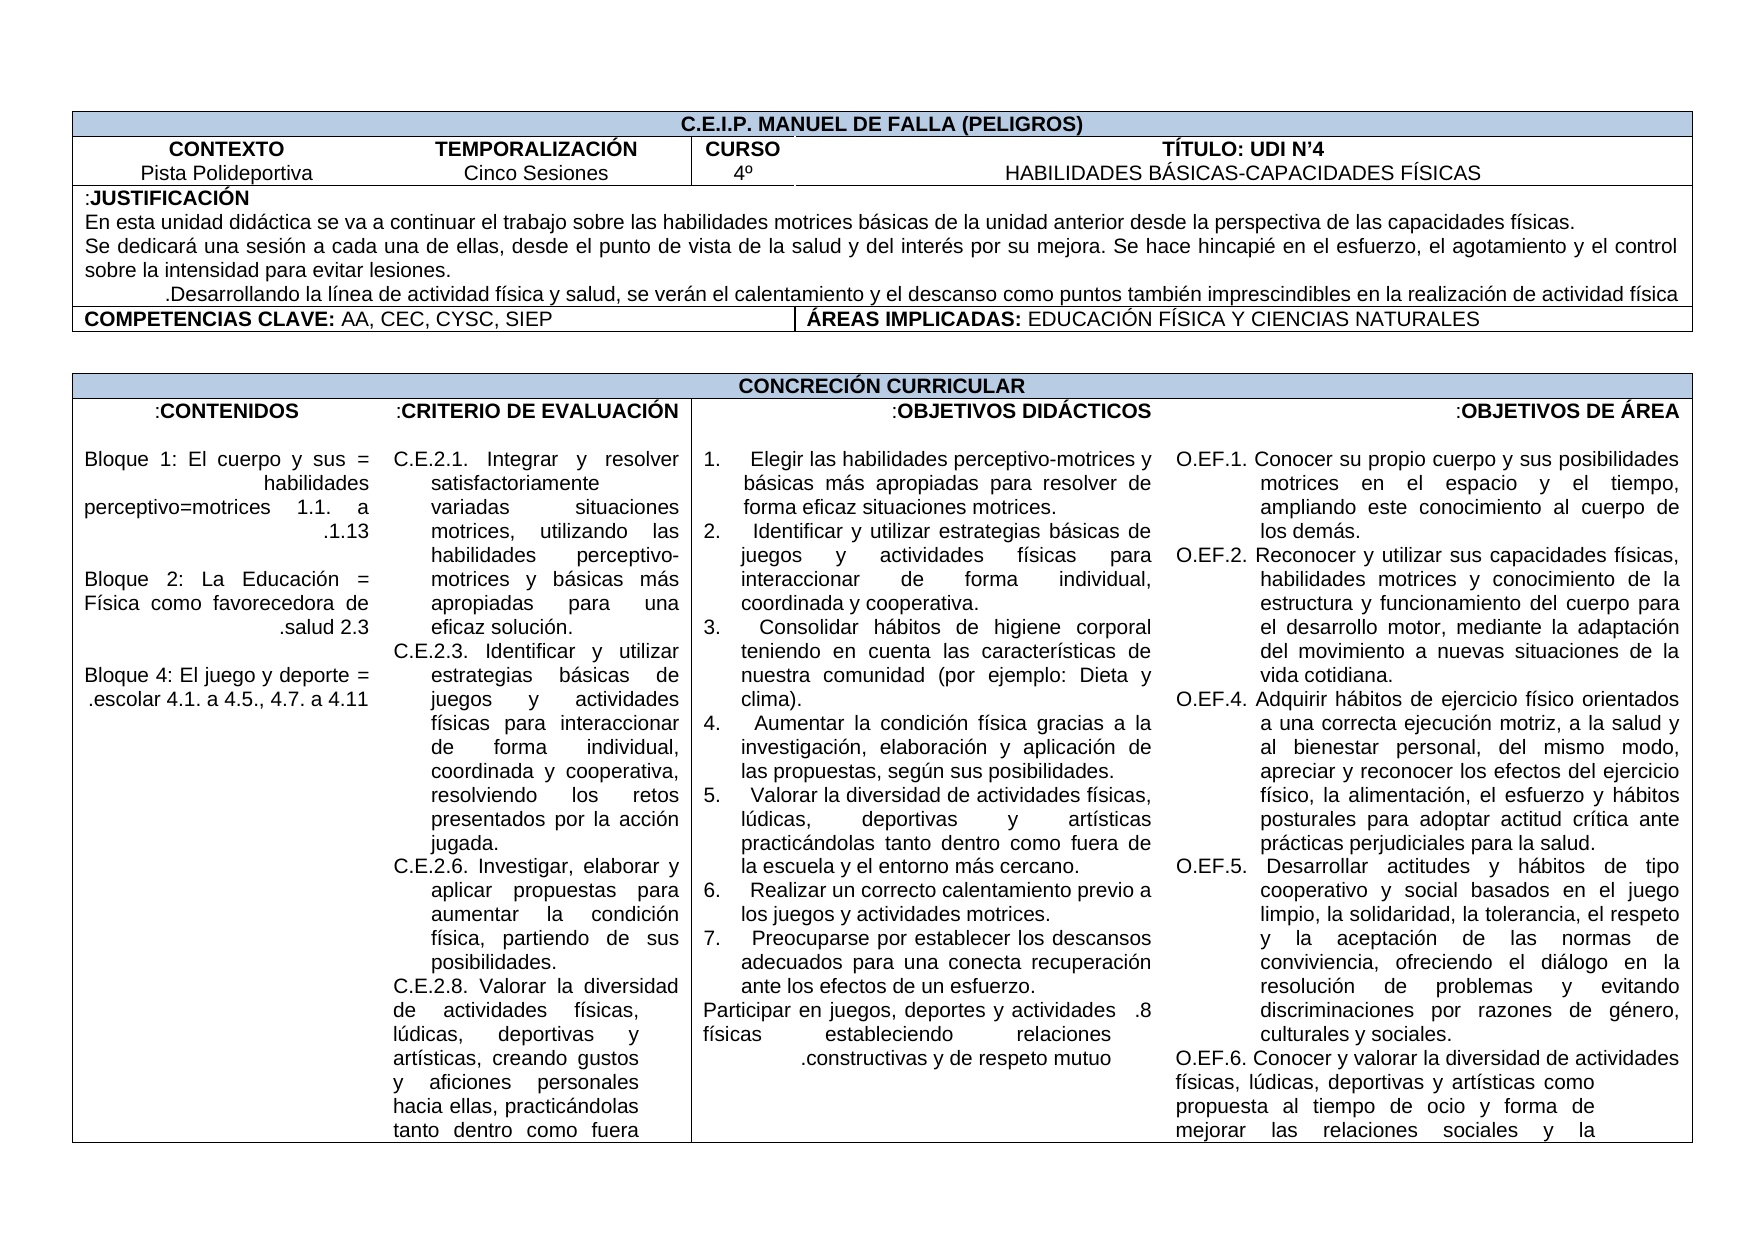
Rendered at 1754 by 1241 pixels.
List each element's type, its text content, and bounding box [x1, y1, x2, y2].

table_cell CONTEXTO Pista Polideportiva [73, 137, 381, 185]
table_cell CRITERIO DE EVALUACIÓN: C.E.2.1. Integrar y resolver satisfactoriamente variadas situaciones motrices, utilizando las habilidades perceptivo-motrices y básicas más apropiadas para una eficaz solución. C.E.2.3. Identificar y utilizar estrategias básicas de juegos y actividades físicas para interaccionar de forma individual, coordinada y cooperativa, resolviendo los retos presentados por la acción jugada. C.E.2.6. Investigar, elaborar y aplicar propuestas para aumentar la condición física, partiendo de sus posibilidades. C.E.2.8. Valorar la diversidad de actividades físicas, lúdicas, deportivas y artísticas, creando gustos y aficiones personales hacia ellas, practicándolas tanto dentro como fuera de la escuela y en el entorno más cercano. [381, 399, 691, 1142]
table_cell TÍTULO: UDI N’4 HABILIDADES BÁSICAS-CAPACIDADES FÍSICAS [795, 136, 1692, 185]
table_cell CONTENIDOS: = Bloque 1: El cuerpo y sus habilidades perceptivo=motrices 1.1. a 1.13. = Bloque 2: La Educación Física como favorecedora de salud 2.3. = Bloque 4: El juego y deporte escolar 4.1. a 4.5., 4.7. a 4.11. [73, 399, 381, 1142]
table_header C.E.I.P. MANUEL DE FALLA (PELIGROS) [73, 112, 1692, 136]
table_header CONCRECIÓN CURRICULAR [73, 374, 1692, 398]
table_cell CURSO 4º [692, 136, 795, 185]
table_cell COMPETENCIAS CLAVE: AA, CEC, CYSC, SIEP [73, 307, 794, 331]
table_cell OBJETIVOS DIDÁCTICOS: 1. Elegir las habilidades perceptivo-motrices y básicas más apropiadas para resolver de forma eficaz situaciones motrices. 2. Identificar y utilizar estrategias básicas de juegos y actividades físicas para interaccionar de forma individual, coordinada y cooperativa. 3. Consolidar hábitos de higiene corporal teniendo en cuenta las características de nuestra comunidad (por ejemplo: Dieta y clima). 4. Aumentar la condición física gracias a la investigación, elaboración y aplicación de las propuestas, según sus posibilidades. 5. Valorar la diversidad de actividades físicas, lúdicas, deportivas y artísticas practicándolas tanto dentro como fuera de la escuela y el entorno más cercano. 6. Realizar un correcto calentamiento previo a los juegos y actividades motrices. 7. Preocuparse por establecer los descansos adecuados para una conecta recuperación ante los efectos de un esfuerzo. 8. Participar en juegos, deportes y actividades físicas estableciendo relaciones constructivas y de respeto mutuo. [692, 399, 1164, 1142]
table_cell OBJETIVOS DE ÁREA: O.EF.1. Conocer su propio cuerpo y sus posibilidades motrices en el espacio y el tiempo, ampliando este conocimiento al cuerpo de los demás. O.EF.2. Reconocer y utilizar sus capacidades físicas, habilidades motrices y conocimiento de la estructura y funcionamiento del cuerpo para el desarrollo motor, mediante la adaptación del movimiento a nuevas situaciones de la vida cotidiana. O.EF.4. Adquirir hábitos de ejercicio físico orientados a una correcta ejecución motriz, a la salud y al bienestar personal, del mismo modo, apreciar y reconocer los efectos del ejercicio físico, la alimentación, el esfuerzo y hábitos posturales para adoptar actitud crítica ante prácticas perjudiciales para la salud. O.EF.5. Desarrollar actitudes y hábitos de tipo cooperativo y social basados en el juego limpio, la solidaridad, la tolerancia, el respeto y la aceptación de las normas de conviviencia, ofreciendo el diálogo en la resolución de problemas y evitando discriminaciones por razones de género, culturales y sociales. O.EF.6. Conocer y valorar la diversidad de actividades físicas, lúdicas, deportivas y artísticas como propuesta al tiempo de ocio y forma de mejorar las relaciones sociales y la capacidad física, teniendo en cuenta el cuidado del entorno natural donde se desarrollen dichas actividades. [1164, 399, 1692, 1142]
table_cell ÁREAS IMPLICADAS: EDUCACIÓN FÍSICA Y CIENCIAS NATURALES [796, 307, 1692, 331]
table_cell TEMPORALIZACIÓN Cinco Sesiones [381, 137, 691, 185]
table_cell JUSTIFICACIÓN: En esta unidad didáctica se va a continuar el trabajo sobre las habilidades motrices básicas de la unidad anterior desde la perspectiva de las capacidades físicas. Se dedicará una sesión a cada una de ellas, desde el punto de vista de la salud y del interés por su mejora. Se hace hincapié en el esfuerzo, el agotamiento y el control sobre la intensidad para evitar lesiones. Desarrollando la línea de actividad física y salud, se verán el calentamiento y el descanso como puntos también imprescindibles en la realización de actividad física. [73, 185, 1692, 306]
